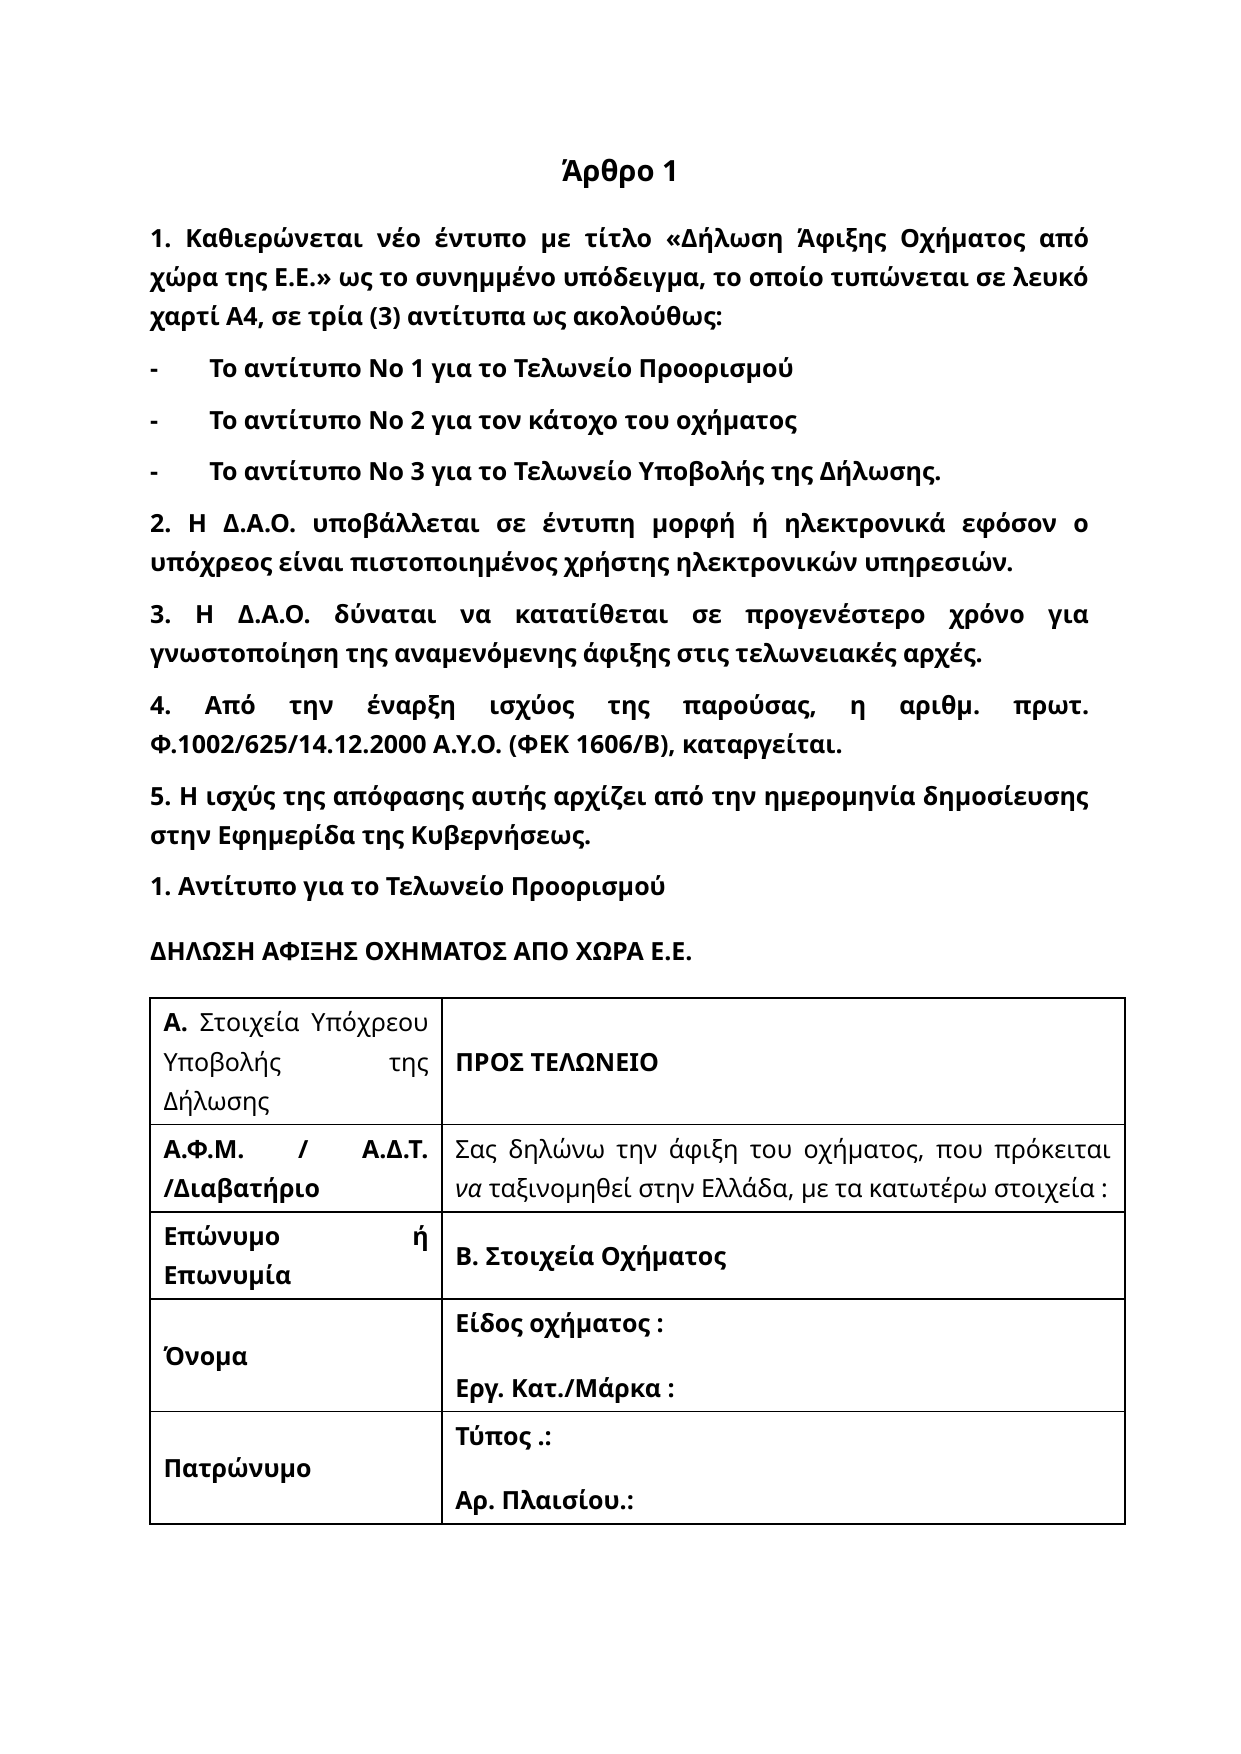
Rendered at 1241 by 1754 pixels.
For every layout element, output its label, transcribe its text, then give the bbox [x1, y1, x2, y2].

list - Το αντίτυπο Νο 1 για το Τελωνείο Προορισμού [150, 351, 1090, 385]
list - Το αντίτυπο Νο 2 για τον κάτοχο του οχήματος [150, 402, 1090, 436]
table_cell Πατρώνυμο [151, 1412, 441, 1523]
table_cell Α.Φ.Μ. / Α.Δ.Τ. /Διαβατήριο [151, 1125, 441, 1211]
text 1. Αντίτυπο για το Τελωνείο Προορισμού [150, 869, 1090, 903]
text 1. Καθιερώνεται νέο έντυπο με τίτλο «Δήλωση Άφιξης Οχήματος από χώρα της Ε.Ε.» ως το συνημμένο υπόδειγμα, το οποίο τυπώνεται σε λευκό χαρτί Α4, σε τρία (3) αντίτυπα ως ακολούθως: [150, 221, 1090, 333]
table_cell Είδος οχήματος : Εργ. Κατ./Μάρκα : [443, 1300, 1124, 1411]
table_cell Σας δηλώνω την άφιξη του οχήματος, που πρόκειται να ταξινομηθεί στην Ελλάδα, με τα κατωτέρω στοιχεία : [443, 1125, 1124, 1211]
text 5. Η ισχύς της απόφασης αυτής αρχίζει από την ημερομηνία δημοσίευσης στην Εφημερίδα της Κυβερνήσεως. [150, 778, 1090, 851]
text 3. Η Δ.Α.Ο. δύναται να κατατίθεται σε προγενέστερο χρόνο για γνωστοποίηση της αναμενόμενης άφιξης στις τελωνειακές αρχές. [150, 596, 1090, 670]
text ΔΗΛΩΣΗ ΑΦΙΞΗΣ ΟΧΗΜΑΤΟΣ ΑΠΟ ΧΩΡΑ E.E. [150, 933, 1090, 967]
table_cell Επώνυμο ή Επωνυμία [151, 1213, 441, 1298]
subtitle Άρθρο 1 [150, 150, 1090, 190]
table_cell Όνομα [151, 1300, 441, 1411]
table_header ΠΡΟΣ ΤΕΛΩΝΕΙΟ [443, 999, 1124, 1124]
table_cell Τύπος .: Αρ. Πλαισίου.: [443, 1412, 1124, 1523]
text 2. Η Δ.Α.Ο. υποβάλλεται σε έντυπη μορφή ή ηλεκτρονικά εφόσον ο υπόχρεος είναι πιστοποιημένος χρήστης ηλεκτρονικών υπηρεσιών. [150, 506, 1090, 579]
table_header Α. Στοιχεία Υπόχρεου Υποβολής της Δήλωσης [151, 999, 441, 1124]
text 4. Από την έναρξη ισχύος της παρούσας, η αριθμ. πρωτ. Φ.1002/625/14.12.2000 Α.Υ.Ο. (ΦΕΚ 1606/Β), καταργείται. [150, 687, 1090, 761]
table_cell Β. Στοιχεία Οχήματος [443, 1213, 1124, 1298]
list - Το αντίτυπο Νο 3 για το Τελωνείο Υποβολής της Δήλωσης. [150, 454, 1090, 488]
